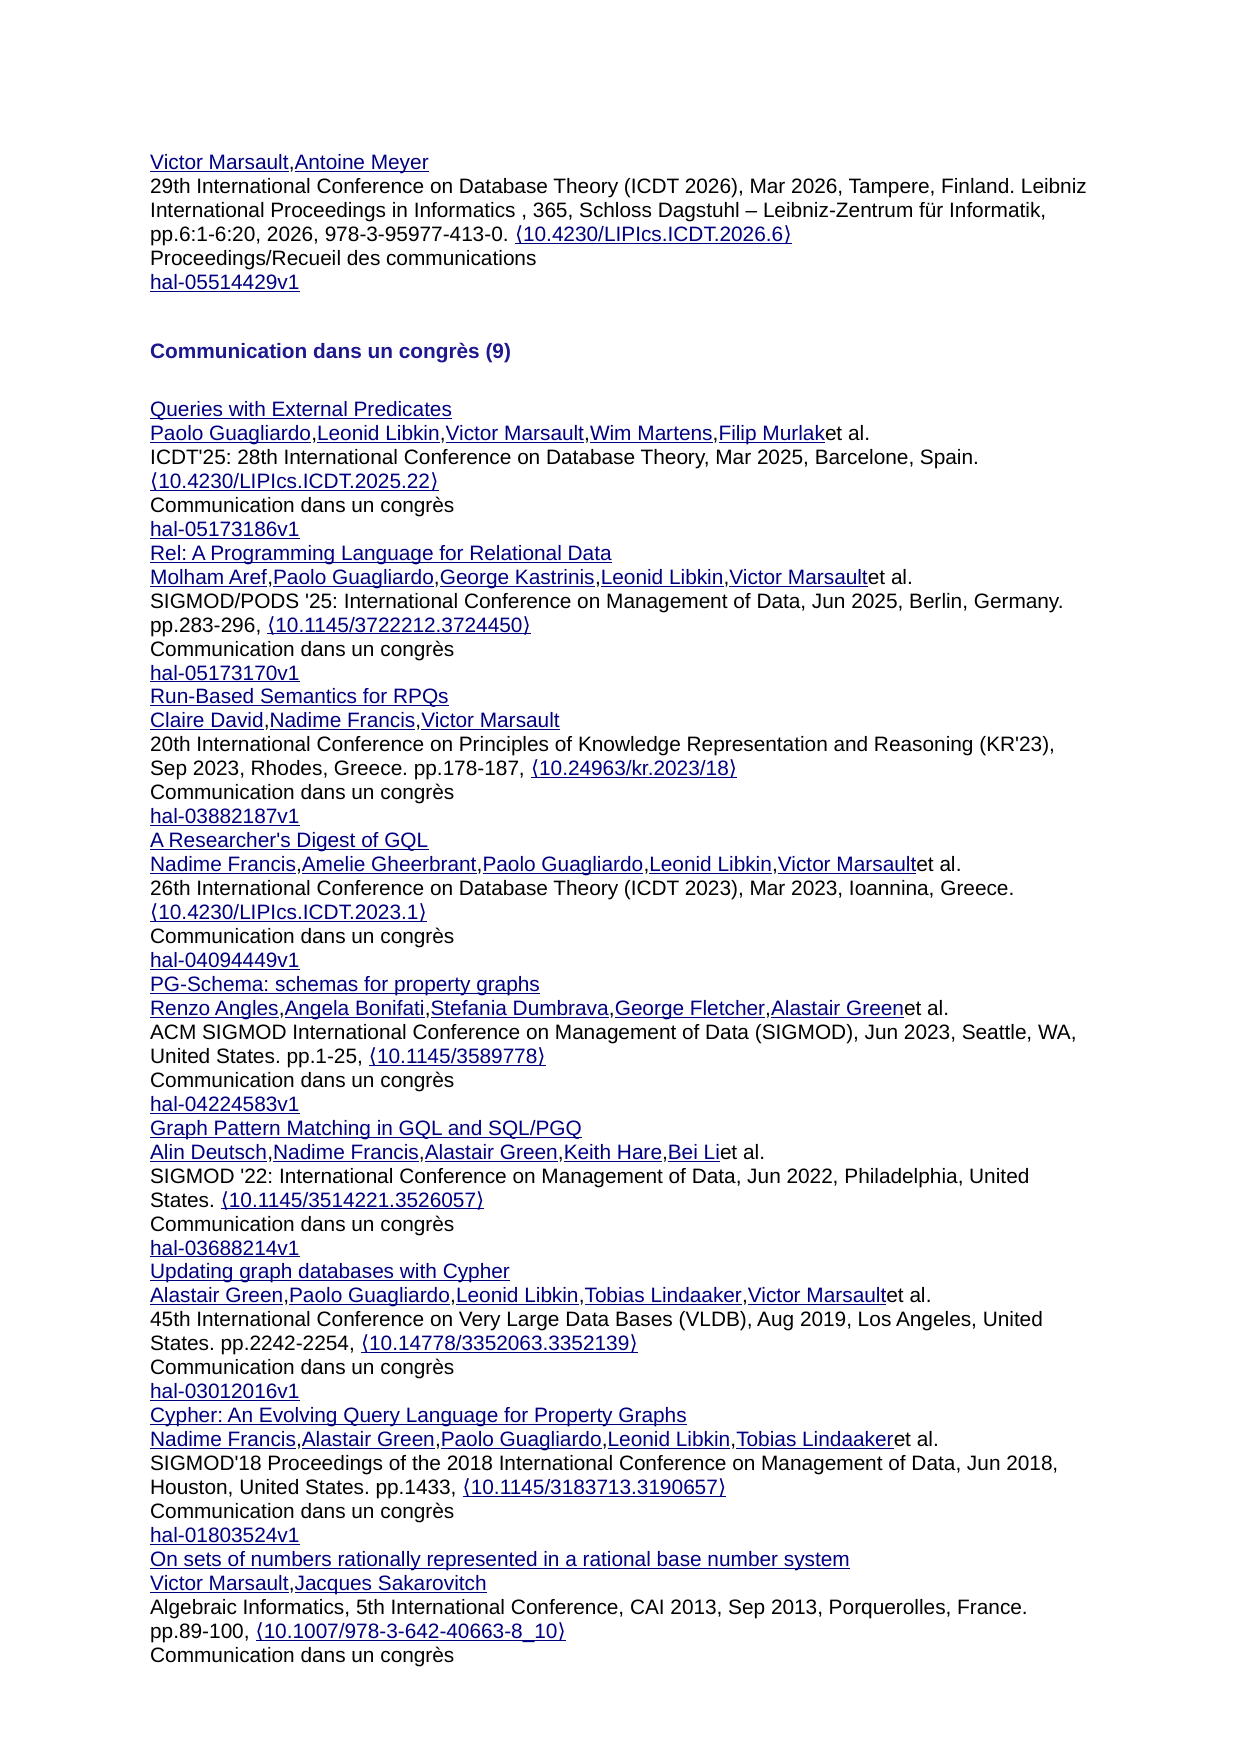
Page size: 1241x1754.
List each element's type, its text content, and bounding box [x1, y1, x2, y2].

table_header Victor Marsault,Antoine Meyer 29th International Conference on Database Theory (ICDT 2026), Mar 2026, Tampere, Finland. Leibniz International Proceedings in Informatics , 365, Schloss Dagstuhl – Leibniz-Zentrum für Informatik, pp.6:1-6:20, 2026, 978-3-95977-413-0. ⟨10.4230/LIPIcs.ICDT.2026.6⟩ Proceedings/Recueil des communications hal-05514429v1 [150, 150, 1090, 294]
table_cell Graph Pattern Matching in GQL and SQL/PGQ Alin Deutsch,Nadime Francis,Alastair Green,Keith Hare,Bei Liet al. SIGMOD '22: International Conference on Management of Data, Jun 2022, Philadelphia, United States. ⟨10.1145/3514221.3526057⟩ Communication dans un congrès hal-03688214v1 [150, 1116, 1090, 1259]
table_cell On sets of numbers rationally represented in a rational base number system Victor Marsault,Jacques Sakarovitch Algebraic Informatics, 5th International Conference, CAI 2013, Sep 2013, Porquerolles, France. pp.89-100, ⟨10.1007/978-3-642-40663-8_10⟩ Communication dans un congrès [150, 1547, 1090, 1667]
table_cell Rel: A Programming Language for Relational Data Molham Aref,Paolo Guagliardo,George Kastrinis,Leonid Libkin,Victor Marsaultet al. SIGMOD/PODS '25: International Conference on Management of Data, Jun 2025, Berlin, Germany. pp.283-296, ⟨10.1145/3722212.3724450⟩ Communication dans un congrès hal-05173170v1 [150, 541, 1090, 684]
table_cell Updating graph databases with Cypher Alastair Green,Paolo Guagliardo,Leonid Libkin,Tobias Lindaaker,Victor Marsaultet al. 45th International Conference on Very Large Data Bases (VLDB), Aug 2019, Los Angeles, United States. pp.2242-2254, ⟨10.14778/3352063.3352139⟩ Communication dans un congrès hal-03012016v1 [150, 1259, 1090, 1403]
table_header Queries with External Predicates Paolo Guagliardo,Leonid Libkin,Victor Marsault,Wim Martens,Filip Murlaket al. ICDT'25: 28th International Conference on Database Theory, Mar 2025, Barcelone, Spain. ⟨10.4230/LIPIcs.ICDT.2025.22⟩ Communication dans un congrès hal-05173186v1 [150, 397, 1090, 541]
table_cell Run-Based Semantics for RPQs Claire David,Nadime Francis,Victor Marsault 20th International Conference on Principles of Knowledge Representation and Reasoning (KR'23), Sep 2023, Rhodes, Greece. pp.178-187, ⟨10.24963/kr.2023/18⟩ Communication dans un congrès hal-03882187v1 [150, 684, 1090, 828]
subtitle Communication dans un congrès (9) [150, 338, 1090, 362]
table_cell PG-Schema: schemas for property graphs Renzo Angles,Angela Bonifati,Stefania Dumbrava,George Fletcher,Alastair Greenet al. ACM SIGMOD International Conference on Management of Data (SIGMOD), Jun 2023, Seattle, WA, United States. pp.1-25, ⟨10.1145/3589778⟩ Communication dans un congrès hal-04224583v1 [150, 972, 1090, 1116]
table_cell A Researcher's Digest of GQL Nadime Francis,Amelie Gheerbrant,Paolo Guagliardo,Leonid Libkin,Victor Marsaultet al. 26th International Conference on Database Theory (ICDT 2023), Mar 2023, Ioannina, Greece. ⟨10.4230/LIPIcs.ICDT.2023.1⟩ Communication dans un congrès hal-04094449v1 [150, 828, 1090, 972]
table_cell Cypher: An Evolving Query Language for Property Graphs Nadime Francis,Alastair Green,Paolo Guagliardo,Leonid Libkin,Tobias Lindaakeret al. SIGMOD'18 Proceedings of the 2018 International Conference on Management of Data, Jun 2018, Houston, United States. pp.1433, ⟨10.1145/3183713.3190657⟩ Communication dans un congrès hal-01803524v1 [150, 1403, 1090, 1547]
